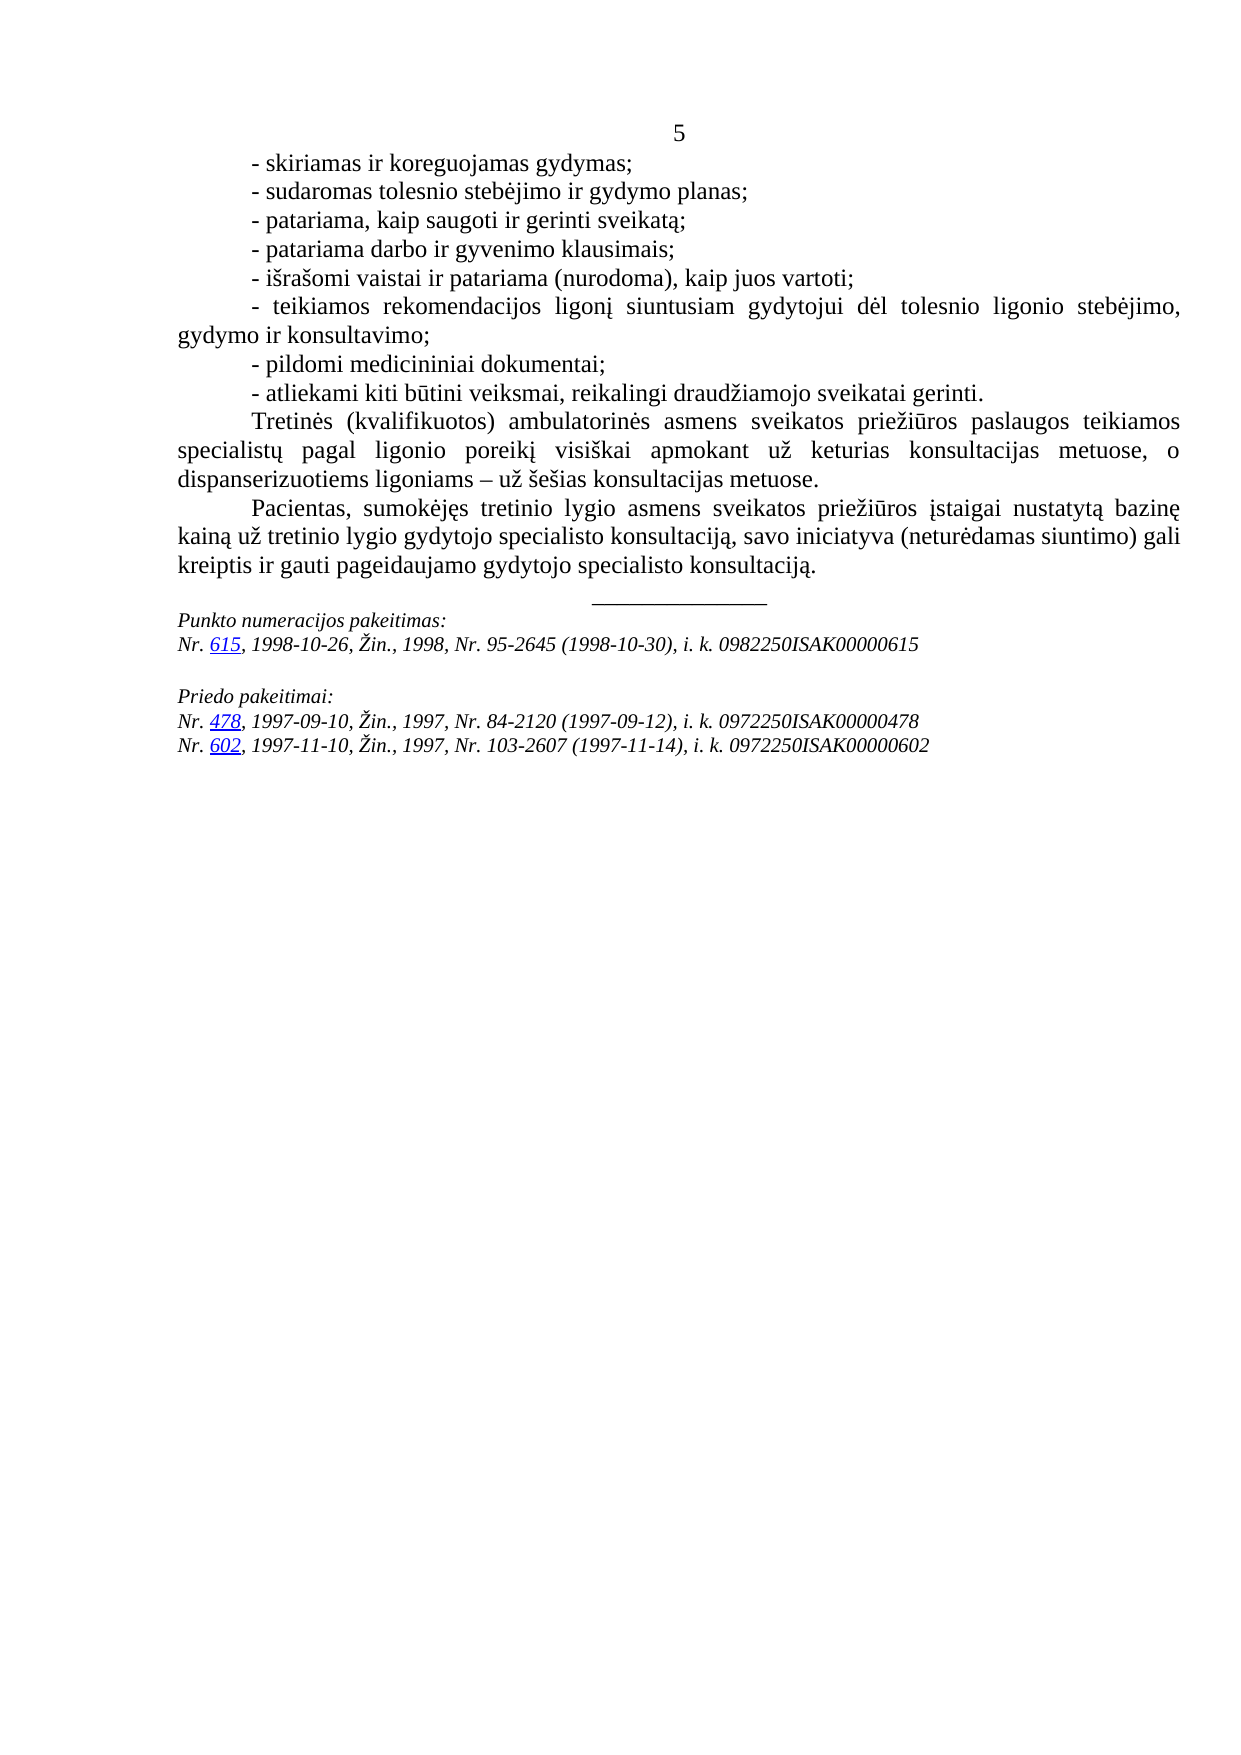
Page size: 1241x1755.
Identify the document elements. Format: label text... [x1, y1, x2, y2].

text Priedo pakeitimai: [177, 684, 1181, 708]
text Nr. 615, 1998-10-26, Žin., 1998, Nr. 95-2645 (1998-10-30), i. k. 0982250ISAK00000615 [177, 632, 1181, 656]
text Tretinės (kvalifikuotos) ambulatorinės asmens sveikatos priežiūros paslaugos teikiamos specialistų pagal ligonio poreikį visiškai apmokant už keturias konsultacijas metuose, o dispanserizuotiems ligoniams – už šešias konsultacijas metuose. [177, 406, 1181, 493]
text Pacientas, sumokėjęs tretinio lygio asmens sveikatos priežiūros įstaigai nustatytą bazinę kainą už tretinio lygio gydytojo specialisto konsultaciją, savo iniciatyva (neturėdamas siuntimo) gali kreiptis ir gauti pageidaujamo gydytojo specialisto konsultaciją. [177, 493, 1181, 579]
text - atliekami kiti būtini veiksmai, reikalingi draudžiamojo sveikatai gerinti. [177, 378, 1181, 406]
text - sudaromas tolesnio stebėjimo ir gydymo planas; [177, 176, 1181, 205]
text ______________ [177, 579, 1181, 608]
text - patariama, kaip saugoti ir gerinti sveikatą; [177, 205, 1181, 234]
text Nr. 602, 1997-11-10, Žin., 1997, Nr. 103-2607 (1997-11-14), i. k. 0972250ISAK00000602 [177, 733, 1181, 757]
text Punkto numeracijos pakeitimas: [177, 608, 1181, 632]
text - teikiamos rekomendacijos ligonį siuntusiam gydytojui dėl tolesnio ligonio stebėjimo, gydymo ir konsultavimo; [177, 291, 1181, 349]
text Nr. 478, 1997-09-10, Žin., 1997, Nr. 84-2120 (1997-09-12), i. k. 0972250ISAK00000478 [177, 708, 1181, 733]
text - patariama darbo ir gyvenimo klausimais; [177, 234, 1181, 263]
text - išrašomi vaistai ir patariama (nurodoma), kaip juos vartoti; [177, 263, 1181, 291]
text - pildomi medicininiai dokumentai; [177, 349, 1181, 378]
text - skiriamas ir koreguojamas gydymas; [177, 148, 1181, 176]
